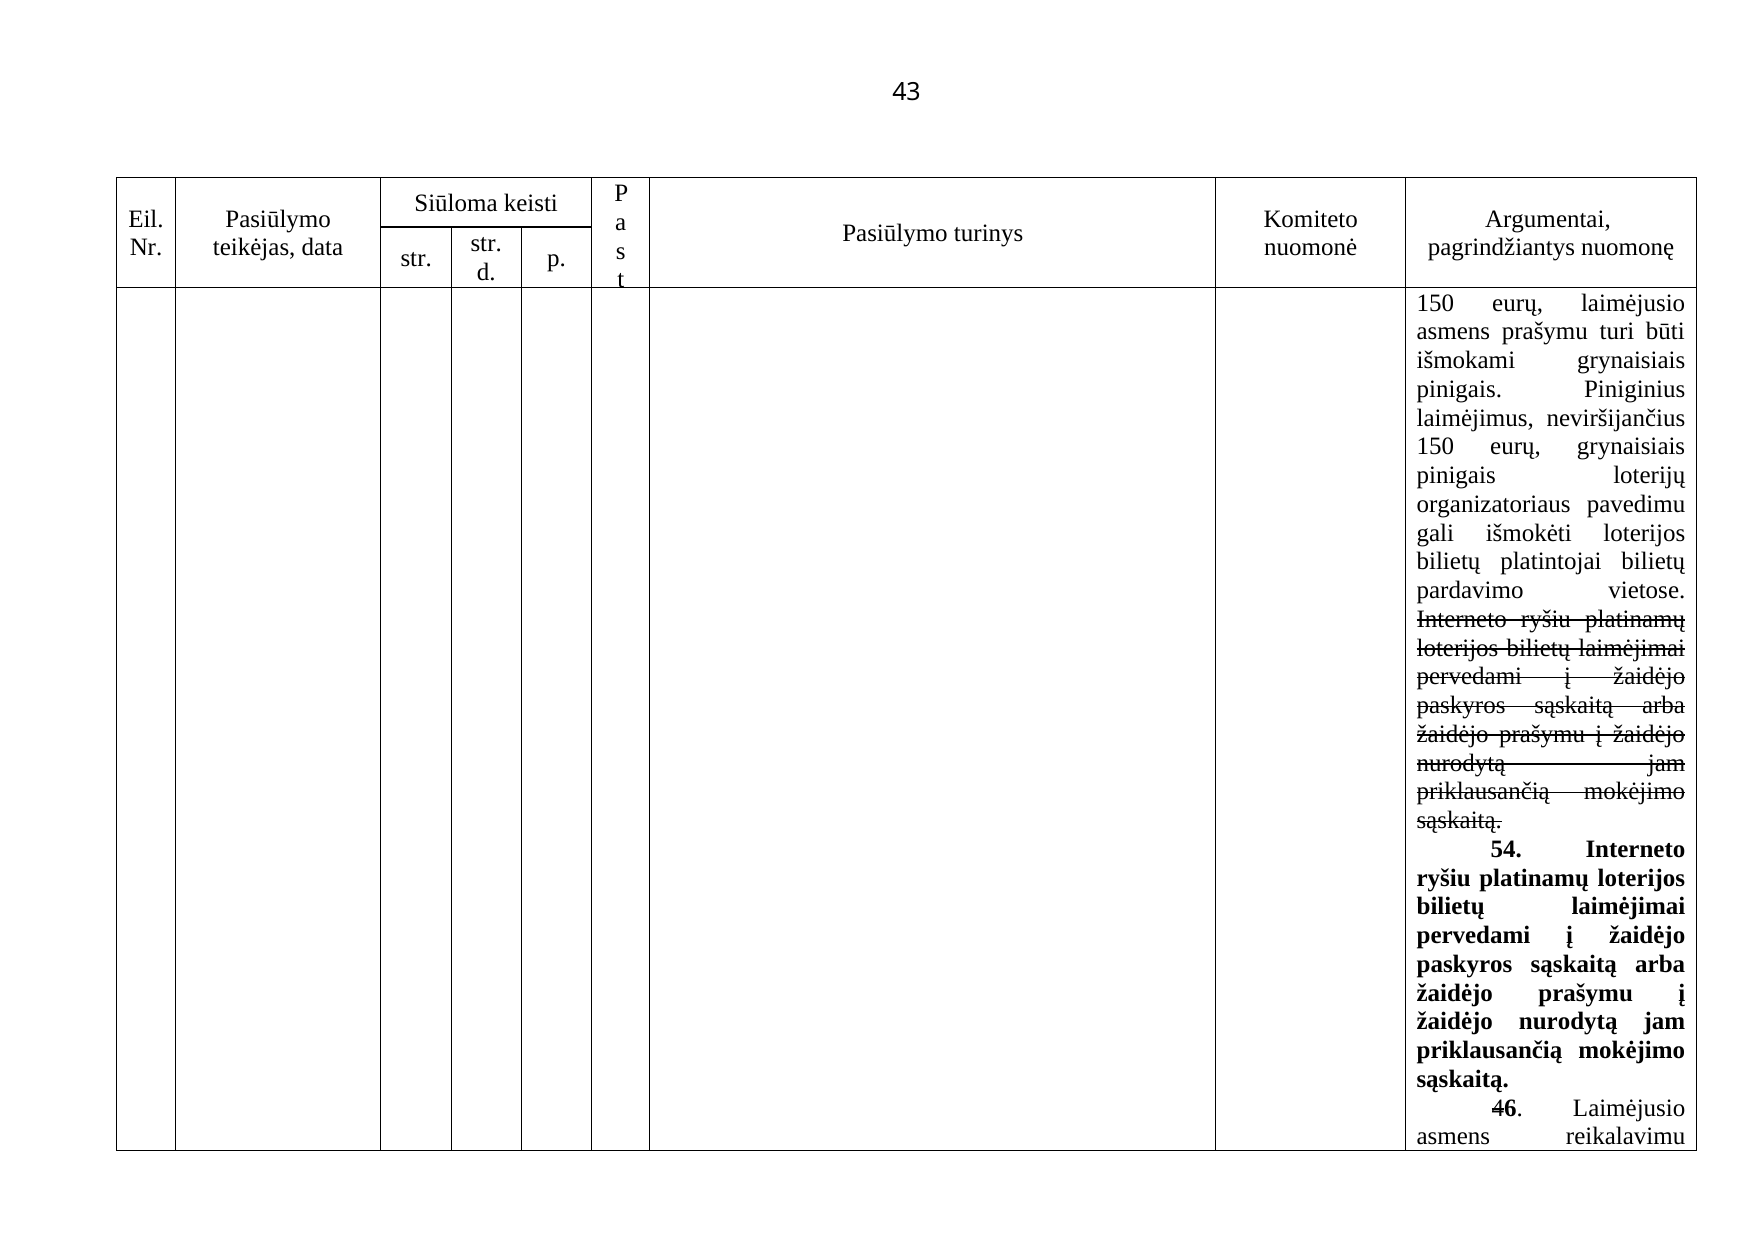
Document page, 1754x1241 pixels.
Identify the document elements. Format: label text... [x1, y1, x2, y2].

table_cell [522, 288, 591, 1150]
table_cell [592, 288, 649, 1150]
table_cell str. [381, 228, 451, 287]
table_cell str. d. [452, 228, 521, 287]
table_cell [381, 288, 451, 1150]
table_cell [452, 288, 521, 1150]
table_header Pasiūlymo teikėjas, data [176, 178, 380, 287]
table_header Siūloma keisti [381, 178, 591, 226]
table_cell [1216, 288, 1405, 1150]
table_cell [176, 288, 380, 1150]
table_cell [650, 288, 1215, 1150]
table_header Pasiūlymo turinys [650, 178, 1215, 287]
table_header Komiteto nuomonė [1216, 178, 1405, 287]
table_cell [117, 288, 175, 1150]
table_cell 150 eurų, laimėjusio asmens prašymu turi būti išmokami grynaisiais pinigais. Piniginius laimėjimus, neviršijančius 150 eurų, grynaisiais pinigais loterijų organizatoriaus pavedimu gali išmokėti loterijos bilietų platintojai bilietų pardavimo vietose. Interneto ryšiu platinamų loterijos bilietų laimėjimai pervedami į žaidėjo paskyros sąskaitą arba žaidėjo prašymu į žaidėjo nurodytą jam priklausančią mokėjimo sąskaitą. 54. Interneto ryšiu platinamų loterijos bilietų laimėjimai pervedami į žaidėjo paskyros sąskaitą arba žaidėjo prašymu į žaidėjo nurodytą jam priklausančią mokėjimo sąskaitą. 46. Laimėjusio asmens reikalavimu [1406, 288, 1696, 1150]
table_header Eil. Nr. [117, 178, 175, 287]
table_header Argumentai, pagrindžiantys nuomonę [1406, 178, 1696, 287]
table_header Pastabos [592, 178, 649, 287]
table_cell p. [522, 228, 591, 287]
